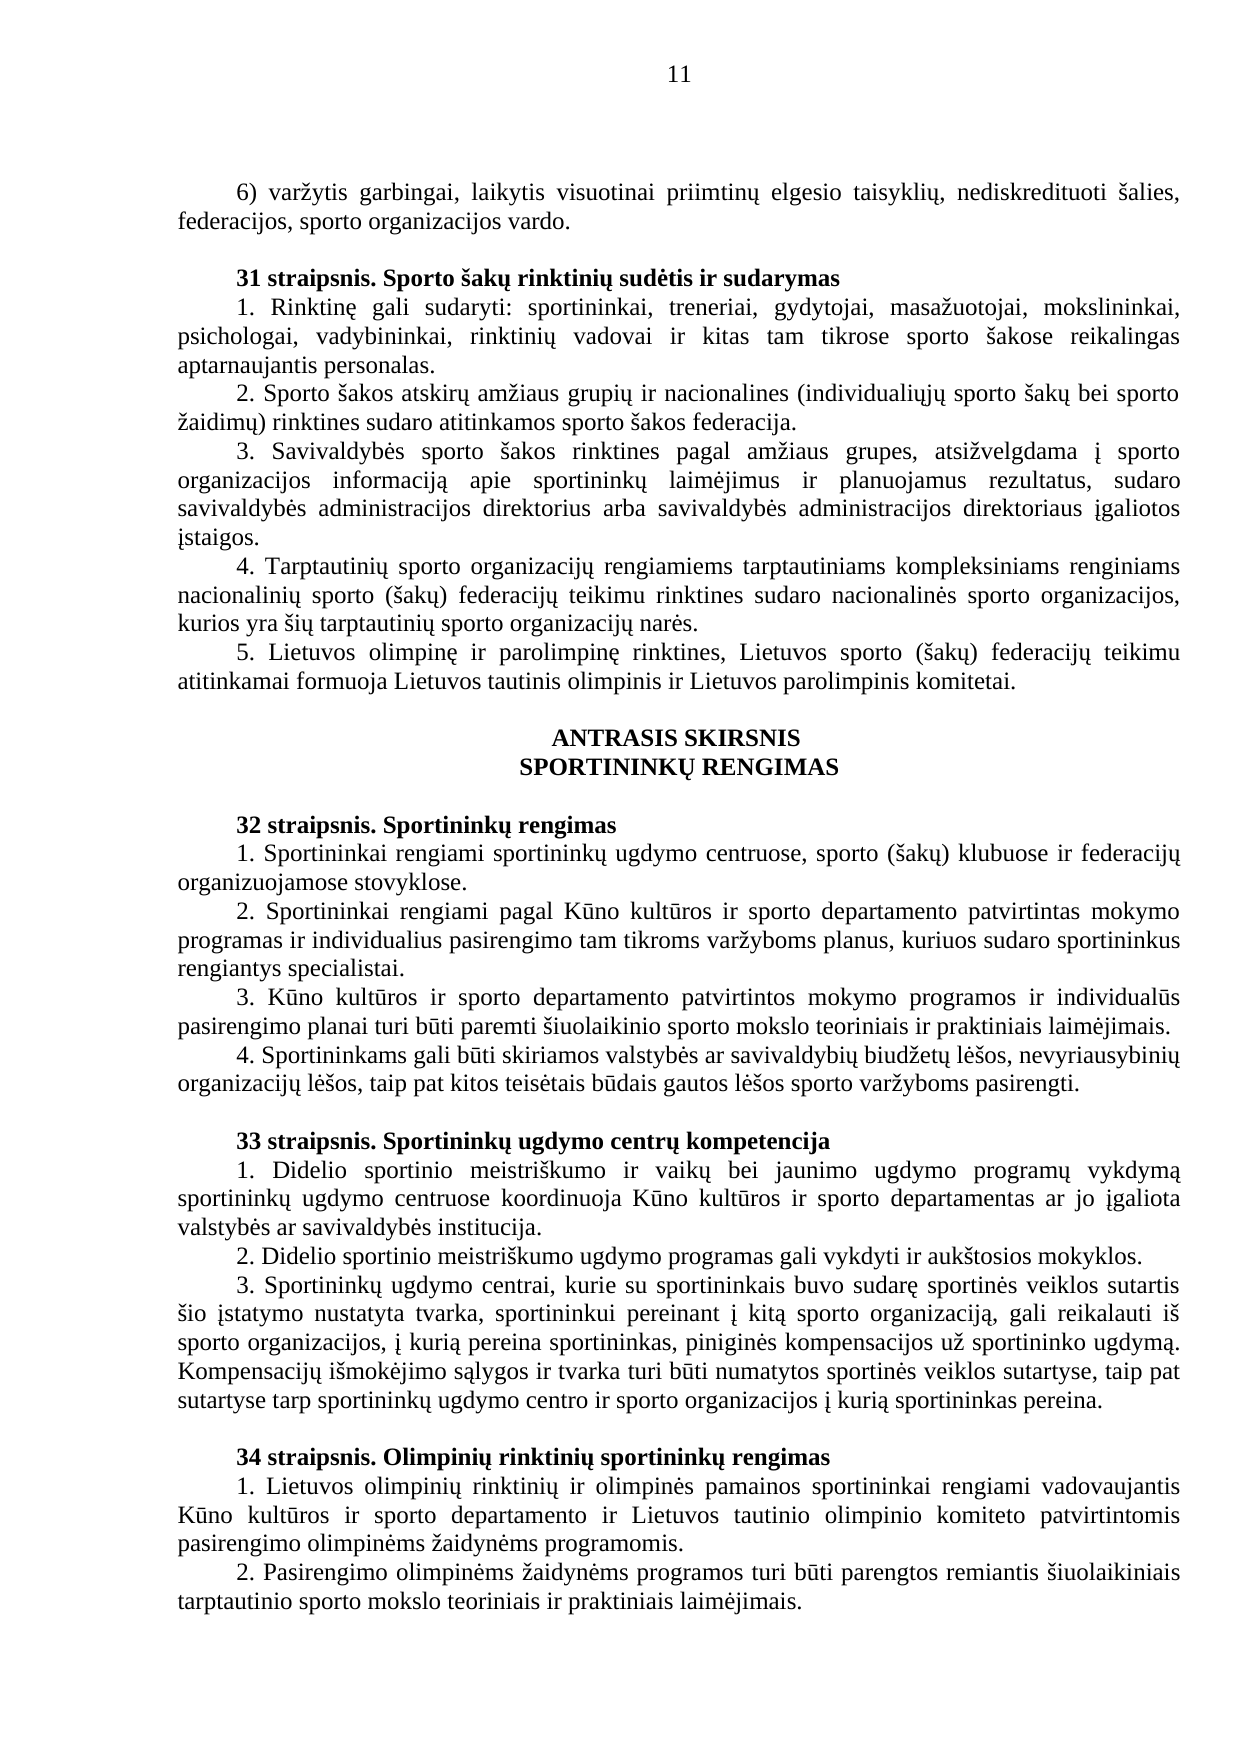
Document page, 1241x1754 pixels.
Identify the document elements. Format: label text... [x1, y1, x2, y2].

text 4. Tarptautinių sporto organizacijų rengiamiems tarptautiniams kompleksiniams renginiams nacionalinių sporto (šakų) federacijų teikimu rinktines sudaro nacionalinės sporto organizacijos, kurios yra šių tarptautinių sporto organizacijų narės. [177, 551, 1181, 637]
text 2. Didelio sportinio meistriškumo ugdymo programas gali vykdyti ir aukštosios mokyklos. [177, 1241, 1181, 1270]
text 2. Sporto šakos atskirų amžiaus grupių ir nacionalines (individualiųjų sporto šakų bei sporto žaidimų) rinktines sudaro atitinkamos sporto šakos federacija. [177, 378, 1181, 436]
text 2. Pasirengimo olimpinėms žaidynėms programos turi būti parengtos remiantis šiuolaikiniais tarptautinio sporto mokslo teoriniais ir praktiniais laimėjimais. [177, 1557, 1181, 1615]
text 33 straipsnis. Sportininkų ugdymo centrų kompetencija [177, 1126, 1181, 1155]
text 1. Didelio sportinio meistriškumo ir vaikų bei jaunimo ugdymo programų vykdymą sportininkų ugdymo centruose koordinuoja Kūno kultūros ir sporto departamentas ar jo įgaliota valstybės ar savivaldybės institucija. [177, 1155, 1181, 1241]
text 34 straipsnis. Olimpinių rinktinių sportininkų rengimas [177, 1442, 1181, 1471]
text 5. Lietuvos olimpinę ir parolimpinę rinktines, Lietuvos sporto (šakų) federacijų teikimu atitinkamai formuoja Lietuvos tautinis olimpinis ir Lietuvos parolimpinis komitetai. [177, 637, 1181, 695]
text 3. Savivaldybės sporto šakos rinktines pagal amžiaus grupes, atsižvelgdama į sporto organizacijos informaciją apie sportininkų laimėjimus ir planuojamus rezultatus, sudaro savivaldybės administracijos direktorius arba savivaldybės administracijos direktoriaus įgaliotos įstaigos. [177, 436, 1181, 551]
text SPORTININKŲ RENGIMAS [177, 752, 1181, 781]
text 32 straipsnis. Sportininkų rengimas [177, 810, 1181, 838]
text ANTRASIS SKIRSNIS [177, 723, 1181, 752]
text 1. Lietuvos olimpinių rinktinių ir olimpinės pamainos sportininkai rengiami vadovaujantis Kūno kultūros ir sporto departamento ir Lietuvos tautinio olimpinio komiteto patvirtintomis pasirengimo olimpinėms žaidynėms programomis. [177, 1471, 1181, 1557]
text 2. Sportininkai rengiami pagal Kūno kultūros ir sporto departamento patvirtintas mokymo programas ir individualius pasirengimo tam tikroms varžyboms planus, kuriuos sudaro sportininkus rengiantys specialistai. [177, 896, 1181, 982]
text 1. Sportininkai rengiami sportininkų ugdymo centruose, sporto (šakų) klubuose ir federacijų organizuojamose stovyklose. [177, 838, 1181, 896]
text 6) varžytis garbingai, laikytis visuotinai priimtinų elgesio taisyklių, nediskredituoti šalies, federacijos, sporto organizacijos vardo. [177, 177, 1181, 235]
text 31 straipsnis. Sporto šakų rinktinių sudėtis ir sudarymas [177, 263, 1181, 292]
text 4. Sportininkams gali būti skiriamos valstybės ar savivaldybių biudžetų lėšos, nevyriausybinių organizacijų lėšos, taip pat kitos teisėtais būdais gautos lėšos sporto varžyboms pasirengti. [177, 1040, 1181, 1097]
text 1. Rinktinę gali sudaryti: sportininkai, treneriai, gydytojai, masažuotojai, mokslininkai, psichologai, vadybininkai, rinktinių vadovai ir kitas tam tikrose sporto šakose reikalingas aptarnaujantis personalas. [177, 292, 1181, 378]
text 3. Sportininkų ugdymo centrai, kurie su sportininkais buvo sudarę sportinės veiklos sutartis šio įstatymo nustatyta tvarka, sportininkui pereinant į kitą sporto organizaciją, gali reikalauti iš sporto organizacijos, į kurią pereina sportininkas, piniginės kompensacijos už sportininko ugdymą. Kompensacijų išmokėjimo sąlygos ir tvarka turi būti numatytos sportinės veiklos sutartyse, taip pat sutartyse tarp sportininkų ugdymo centro ir sporto organizacijos į kurią sportininkas pereina. [177, 1270, 1181, 1413]
text 3. Kūno kultūros ir sporto departamento patvirtintos mokymo programos ir individualūs pasirengimo planai turi būti paremti šiuolaikinio sporto mokslo teoriniais ir praktiniais laimėjimais. [177, 982, 1181, 1040]
